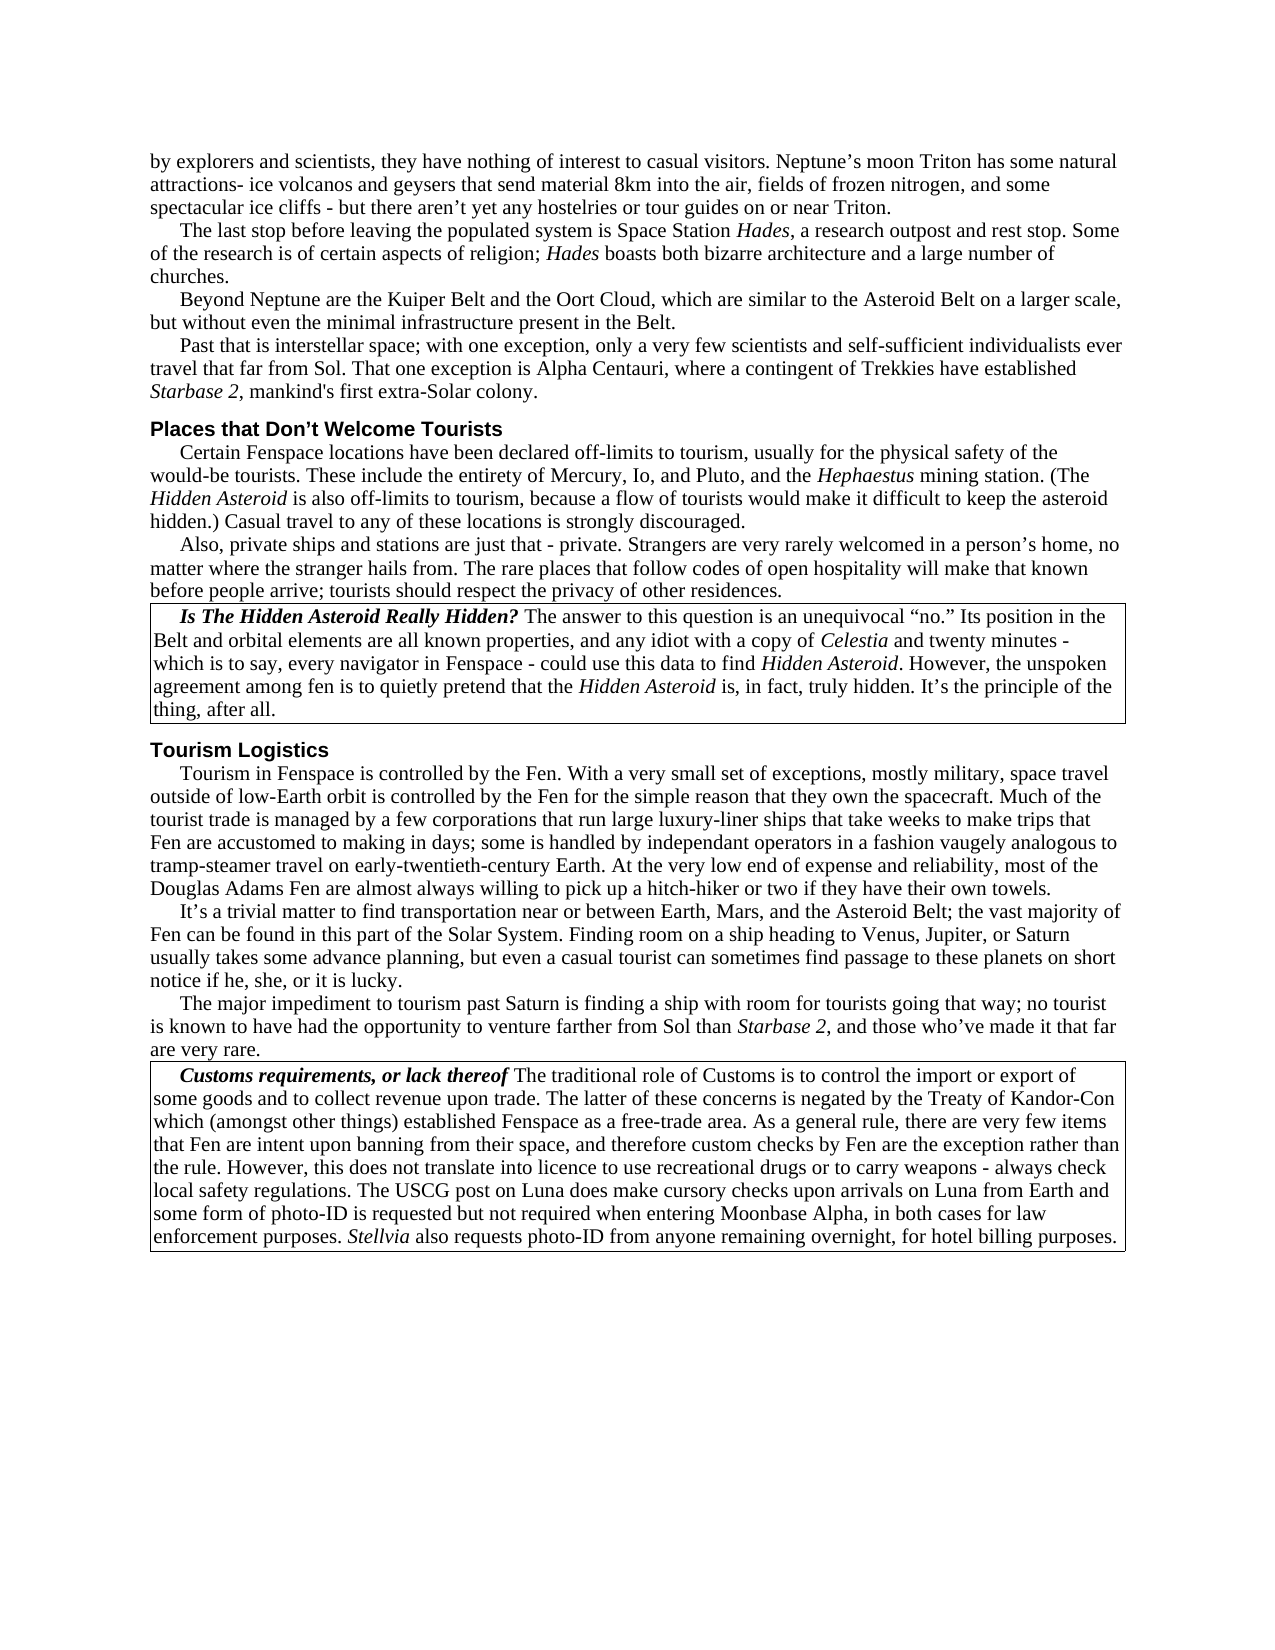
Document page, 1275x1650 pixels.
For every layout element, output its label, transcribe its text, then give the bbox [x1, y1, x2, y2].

text Tourism in Fenspace is controlled by the Fen. With a very small set of exceptions, mostly military, space travel outside of low-Earth orbit is controlled by the Fen for the simple reason that they own the spacecraft. Much of the tourist trade is managed by a few corporations that run large luxury-liner ships that take weeks to make trips that Fen are accustomed to making in days; some is handled by independant operators in a fashion vaugely analogous to tramp-steamer travel on early-twentieth-century Earth. At the very low end of expense and reliability, most of the Douglas Adams Fen are almost always willing to pick up a hitch-hiker or two if they have their own towels. [150, 762, 1125, 900]
text Customs requirements, or lack thereof The traditional role of Customs is to control the import or export of some goods and to collect revenue upon trade. The latter of these concerns is negated by the Treaty of Kandor-Con which (amongst other things) established Fenspace as a free-trade area. As a general rule, there are very few items that Fen are intent upon banning from their space, and therefore custom checks by Fen are the exception rather than the rule. However, this does not translate into licence to use recreational drugs or to carry weapons - always check local safety regulations. The USCG post on Luna does make cursory checks upon arrivals on Luna from Earth and some form of photo-ID is requested but not required when entering Moonbase Alpha, in both cases for law enforcement purposes. Stellvia also requests photo-ID from anyone remaining overnight, for hotel billing purposes. [151, 1062, 1125, 1251]
text Past that is interstellar space; with one exception, only a very few scientists and self-sufficient individualists ever travel that far from Sol. That one exception is Alpha Centauri, where a contingent of Trekkies have established Starbase 2, mankind's first extra-Solar colony. [150, 334, 1125, 403]
text Is The Hidden Asteroid Really Hidden? The answer to this question is an unequivocal “no.” Its position in the Belt and orbital elements are all known properties, and any idiot with a copy of Celestia and twenty minutes - which is to say, every navigator in Fenspace - could use this data to find Hidden Asteroid. However, the unspoken agreement among fen is to quietly pretend that the Hidden Asteroid is, in fact, truly hidden. It’s the principle of the thing, after all. [151, 604, 1125, 723]
subtitle Tourism Logistics [150, 738, 1125, 762]
text The last stop before leaving the populated system is Space Station Hades, a research outpost and rest stop. Some of the research is of certain aspects of religion; Hades boasts both bizarre architecture and a large number of churches. [150, 219, 1125, 288]
text by explorers and scientists, they have nothing of interest to casual visitors. Neptune’s moon Triton has some natural attractions- ice volcanos and geysers that send material 8km into the air, fields of frozen nitrogen, and some spectacular ice cliffs - but there aren’t yet any hostelries or tour guides on or near Triton. [150, 150, 1125, 219]
text Certain Fenspace locations have been declared off-limits to tourism, usually for the physical safety of the would‑be tourists. These include the entirety of Mercury, Io, and Pluto, and the Hephaestus mining station. (The Hidden Asteroid is also off-limits to tourism, because a flow of tourists would make it difficult to keep the asteroid hidden.) Casual travel to any of these locations is strongly discouraged. [150, 441, 1125, 533]
text The major impediment to tourism past Saturn is finding a ship with room for tourists going that way; no tourist is known to have had the opportunity to venture farther from Sol than Starbase 2, and those who’ve made it that far are very rare. [150, 992, 1125, 1061]
text It’s a trivial matter to find transportation near or between Earth, Mars, and the Asteroid Belt; the vast majority of Fen can be found in this part of the Solar System. Finding room on a ship heading to Venus, Jupiter, or Saturn usually takes some advance planning, but even a casual tourist can sometimes find passage to these planets on short notice if he, she, or it is lucky. [150, 900, 1125, 992]
subtitle Places that Don’t Welcome Tourists [150, 418, 1125, 441]
text Also, private ships and stations are just that - private. Strangers are very rarely welcomed in a person’s home, no matter where the stranger hails from. The rare places that follow codes of open hospitality will make that known before people arrive; tourists should respect the privacy of other residences. [150, 533, 1125, 602]
text Beyond Neptune are the Kuiper Belt and the Oort Cloud, which are similar to the Asteroid Belt on a larger scale, but without even the minimal infrastructure present in the Belt. [150, 288, 1125, 334]
